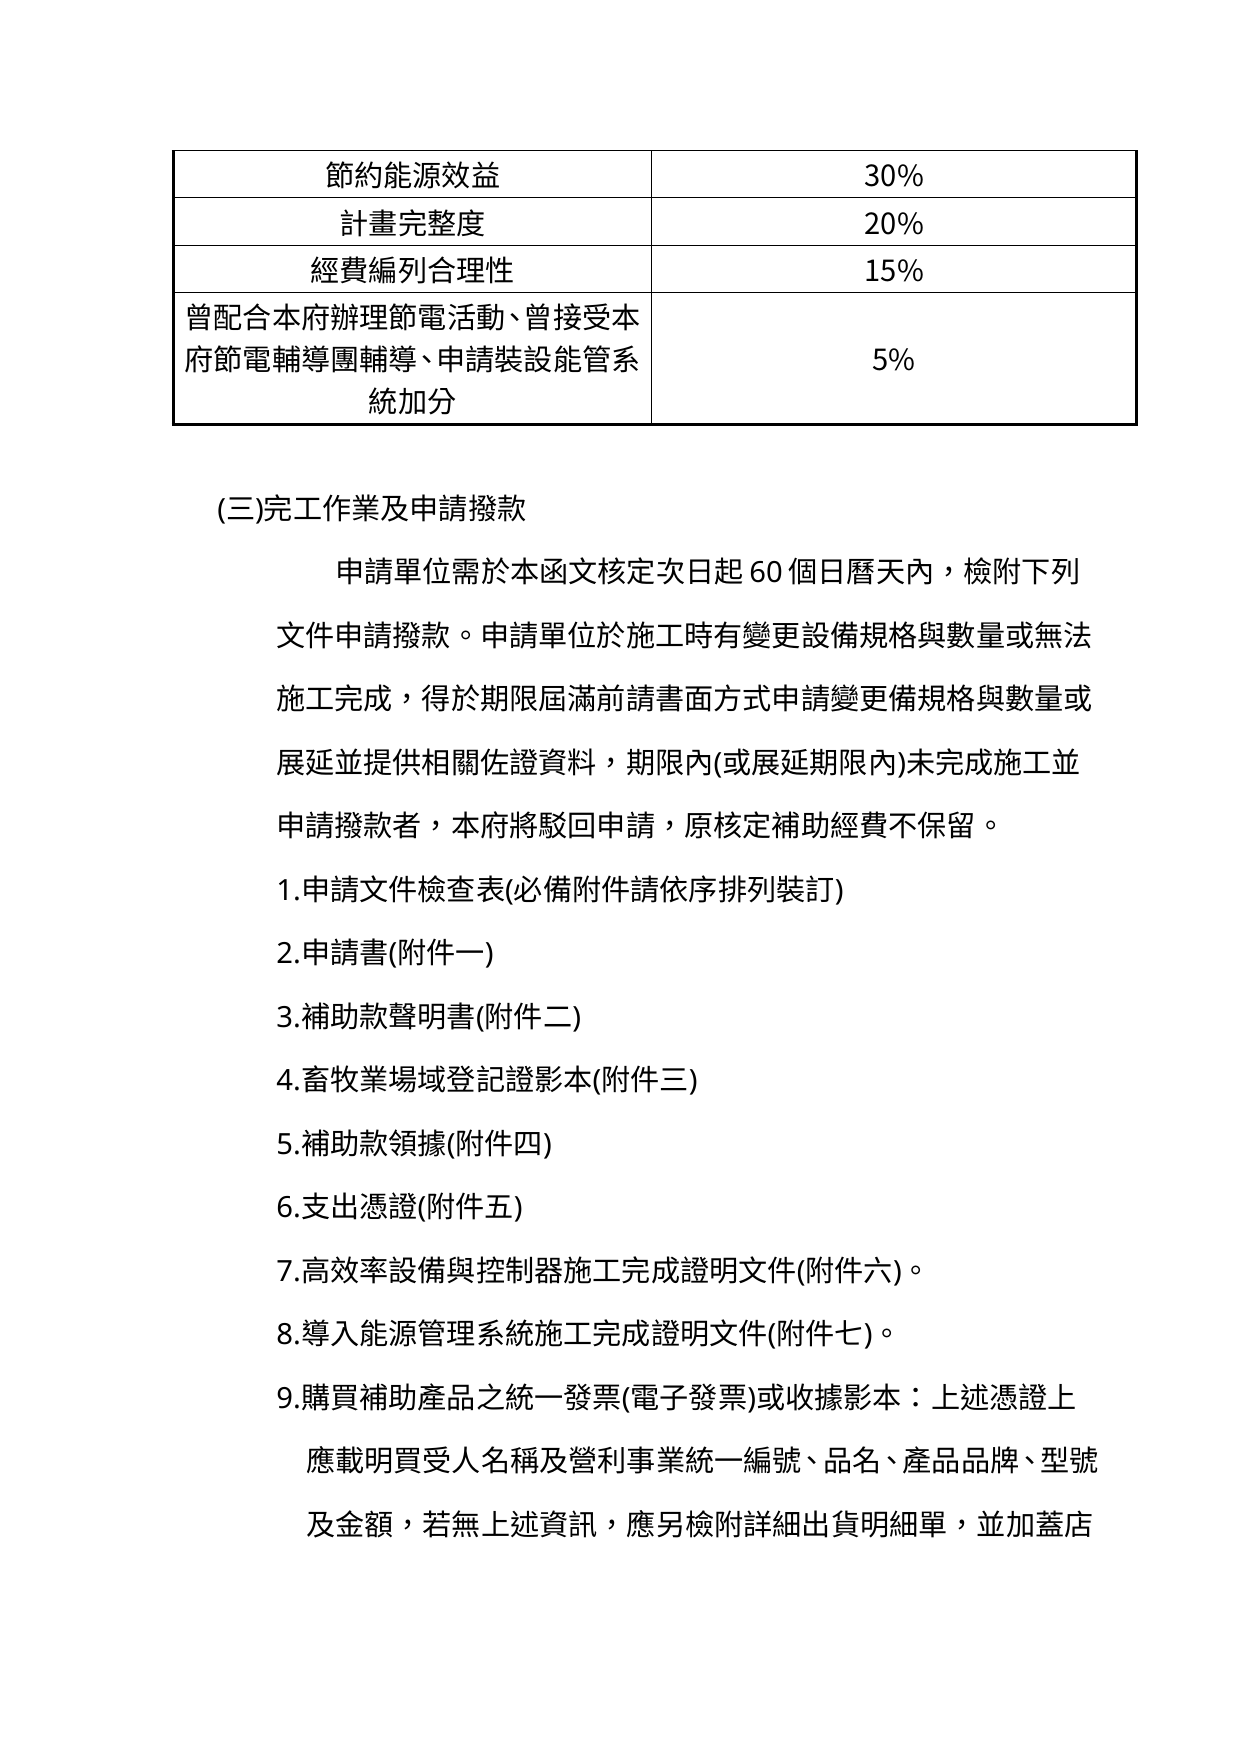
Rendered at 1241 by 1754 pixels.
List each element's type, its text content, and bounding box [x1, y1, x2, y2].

text (三)完工作業及申請撥款 [217, 485, 1098, 528]
text 1.申請文件檢查表(必備附件請依序排列裝訂) [276, 866, 1098, 908]
text 2.申請書(附件一) [276, 930, 1098, 972]
table_cell 20% [652, 198, 1135, 244]
text 9.購買補助產品之統一發票(電子發票)或收據影本：上述憑證上應載明買受人名稱及營利事業統一編號、品名、產品品牌、型號及金額，若無上述資訊，應另檢附詳細出貨明細單，並加蓋店 [276, 1374, 1098, 1544]
text 4.畜牧業場域登記證影本(附件三) [276, 1057, 1098, 1099]
table_cell 計畫完整度 [175, 198, 651, 244]
table_cell 節約能源效益 [175, 151, 651, 197]
text 7.高效率設備與控制器施工完成證明文件(附件六)。 [276, 1247, 1098, 1290]
text 5.補助款領據(附件四) [276, 1120, 1098, 1163]
table_cell 曾配合本府辦理節電活動、曾接受本府節電輔導團輔導、申請裝設能管系統加分 [175, 293, 651, 423]
text 6.支出憑證(附件五) [276, 1184, 1098, 1226]
text 申請單位需於本函文核定次日起60個日曆天內，檢附下列文件申請撥款。申請單位於施工時有變更設備規格與數量或無法施工完成，得於期限屆滿前請書面方式申請變更備規格與數量或展延並提供相關佐證資料，期限內(或展延期限內)未完成施工並申請撥款者，本府將駁回申請，原核定補助經費不保留。 [276, 549, 1098, 845]
table_cell 15% [652, 246, 1135, 292]
table_cell 30% [652, 151, 1135, 197]
table_cell 5% [652, 293, 1135, 423]
text 8.導入能源管理系統施工完成證明文件(附件七)。 [276, 1311, 1098, 1353]
table_cell 經費編列合理性 [175, 246, 651, 292]
text 3.補助款聲明書(附件二) [276, 993, 1098, 1036]
